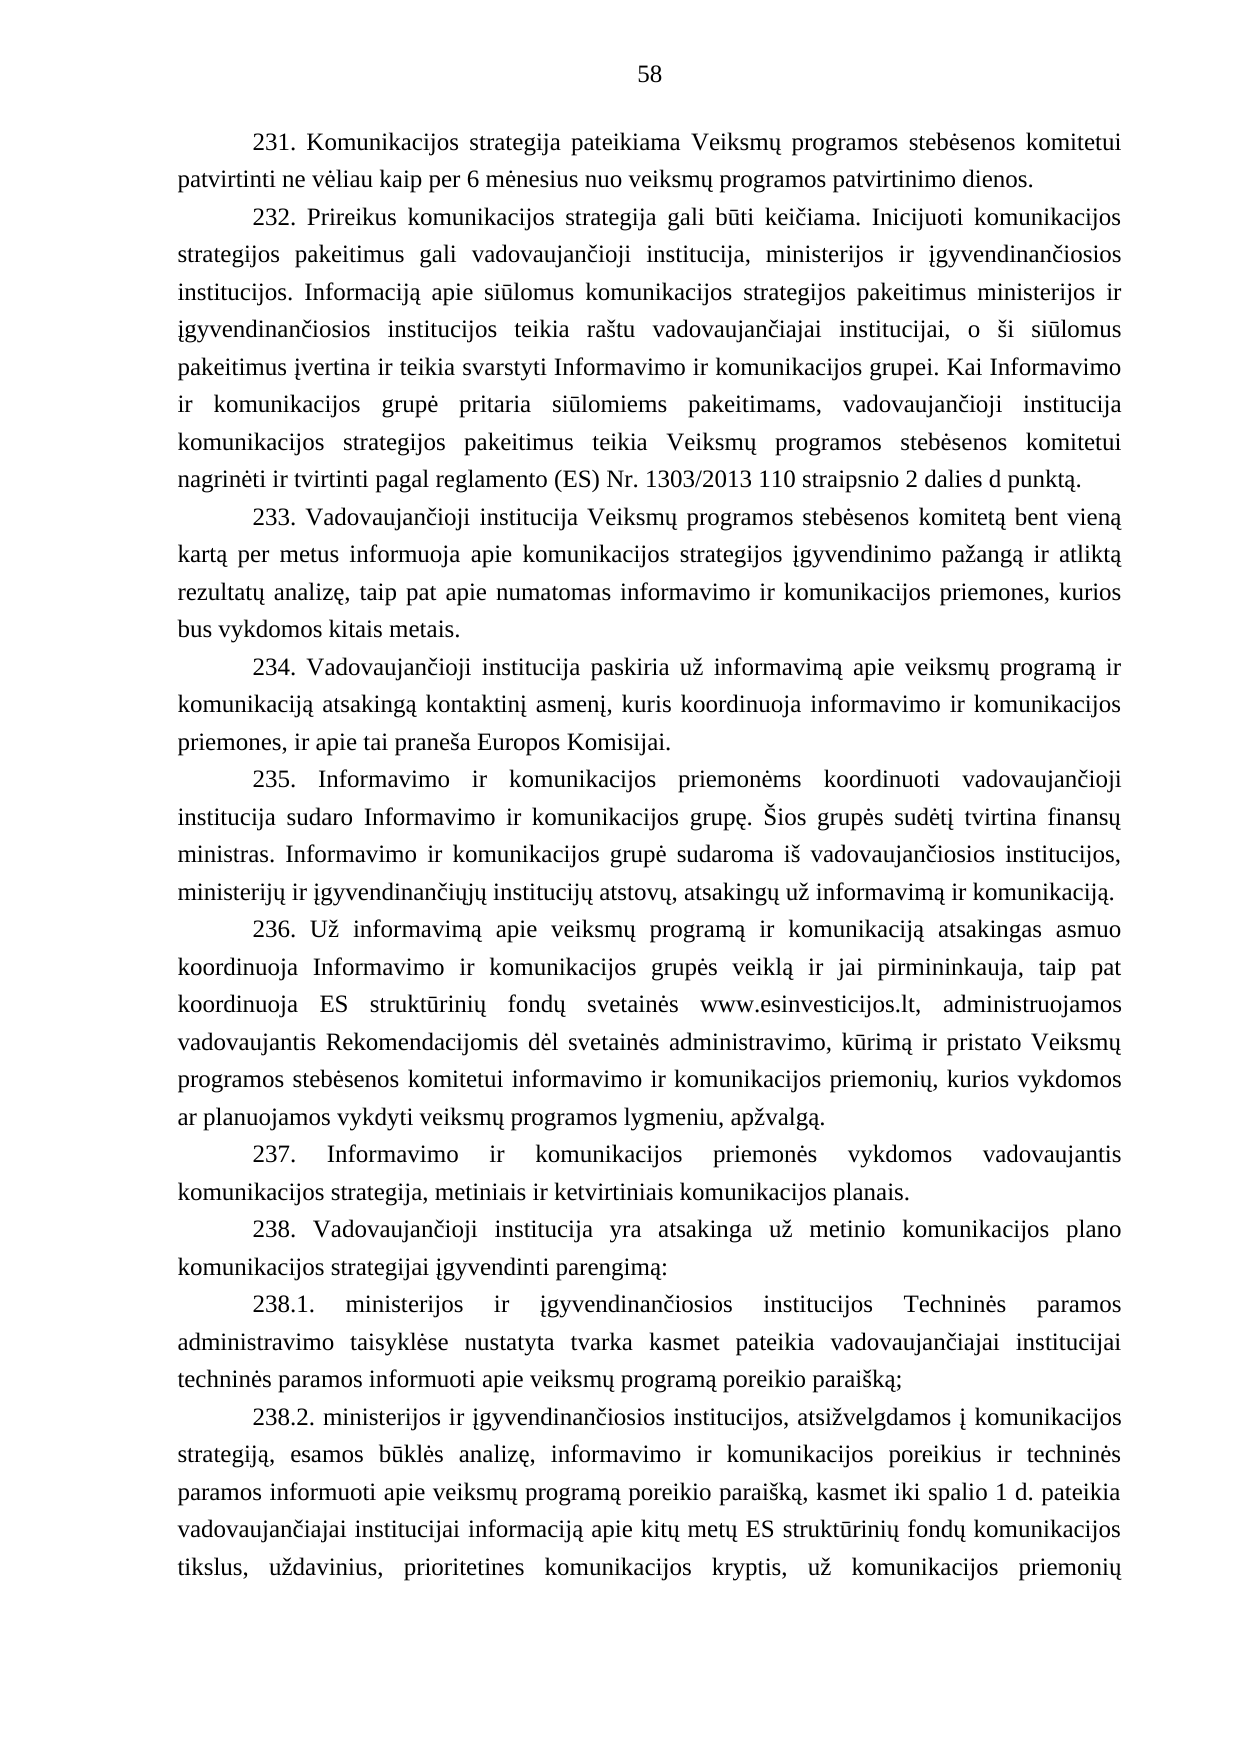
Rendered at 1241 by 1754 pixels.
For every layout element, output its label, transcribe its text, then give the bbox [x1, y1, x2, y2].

text 238.2. ministerijos ir įgyvendinančiosios institucijos, atsižvelgdamos į komunikacijos strategiją, esamos būklės analizę, informavimo ir komunikacijos poreikius ir techninės paramos informuoti apie veiksmų programą poreikio paraišką, kasmet iki spalio 1 d. pateikia vadovaujančiajai institucijai informaciją apie kitų metų ES struktūrinių fondų komunikacijos tikslus, uždavinius, prioritetines komunikacijos kryptis, už komunikacijos priemonių [177, 1393, 1122, 1581]
text 234. Vadovaujančioji institucija paskiria už informavimą apie veiksmų programą ir komunikaciją atsakingą kontaktinį asmenį, kuris koordinuoja informavimo ir komunikacijos priemones, ir apie tai praneša Europos Komisijai. [177, 643, 1122, 756]
text 237. Informavimo ir komunikacijos priemonės vykdomos vadovaujantis komunikacijos strategija, metiniais ir ketvirtiniais komunikacijos planais. [177, 1131, 1122, 1206]
text 233. Vadovaujančioji institucija Veiksmų programos stebėsenos komitetą bent vieną kartą per metus informuoja apie komunikacijos strategijos įgyvendinimo pažangą ir atliktą rezultatų analizę, taip pat apie numatomas informavimo ir komunikacijos priemones, kurios bus vykdomos kitais metais. [177, 493, 1122, 643]
text 235. Informavimo ir komunikacijos priemonėms koordinuoti vadovaujančioji institucija sudaro Informavimo ir komunikacijos grupę. Šios grupės sudėtį tvirtina finansų ministras. Informavimo ir komunikacijos grupė sudaroma iš vadovaujančiosios institucijos, ministerijų ir įgyvendinančiųjų institucijų atstovų, atsakingų už informavimą ir komunikaciją. [177, 756, 1122, 906]
text 238. Vadovaujančioji institucija yra atsakinga už metinio komunikacijos plano komunikacijos strategijai įgyvendinti parengimą: [177, 1206, 1122, 1281]
text 238.1. ministerijos ir įgyvendinančiosios institucijos Techninės paramos administravimo taisyklėse nustatyta tvarka kasmet pateikia vadovaujančiajai institucijai techninės paramos informuoti apie veiksmų programą poreikio paraišką; [177, 1281, 1122, 1393]
text 232. Prireikus komunikacijos strategija gali būti keičiama. Inicijuoti komunikacijos strategijos pakeitimus gali vadovaujančioji institucija, ministerijos ir įgyvendinančiosios institucijos. Informaciją apie siūlomus komunikacijos strategijos pakeitimus ministerijos ir įgyvendinančiosios institucijos teikia raštu vadovaujančiajai institucijai, o ši siūlomus pakeitimus įvertina ir teikia svarstyti Informavimo ir komunikacijos grupei. Kai Informavimo ir komunikacijos grupė pritaria siūlomiems pakeitimams, vadovaujančioji institucija komunikacijos strategijos pakeitimus teikia Veiksmų programos stebėsenos komitetui nagrinėti ir tvirtinti pagal reglamento (ES) Nr. 1303/2013 110 straipsnio 2 dalies d punktą. [177, 193, 1122, 493]
text 231. Komunikacijos strategija pateikiama Veiksmų programos stebėsenos komitetui patvirtinti ne vėliau kaip per 6 mėnesius nuo veiksmų programos patvirtinimo dienos. [177, 118, 1122, 193]
text 236. Už informavimą apie veiksmų programą ir komunikaciją atsakingas asmuo koordinuoja Informavimo ir komunikacijos grupės veiklą ir jai pirmininkauja, taip pat koordinuoja ES struktūrinių fondų svetainės www.esinvesticijos.lt, administruojamos vadovaujantis Rekomendacijomis dėl svetainės administravimo, kūrimą ir pristato Veiksmų programos stebėsenos komitetui informavimo ir komunikacijos priemonių, kurios vykdomos ar planuojamos vykdyti veiksmų programos lygmeniu, apžvalgą. [177, 906, 1122, 1131]
